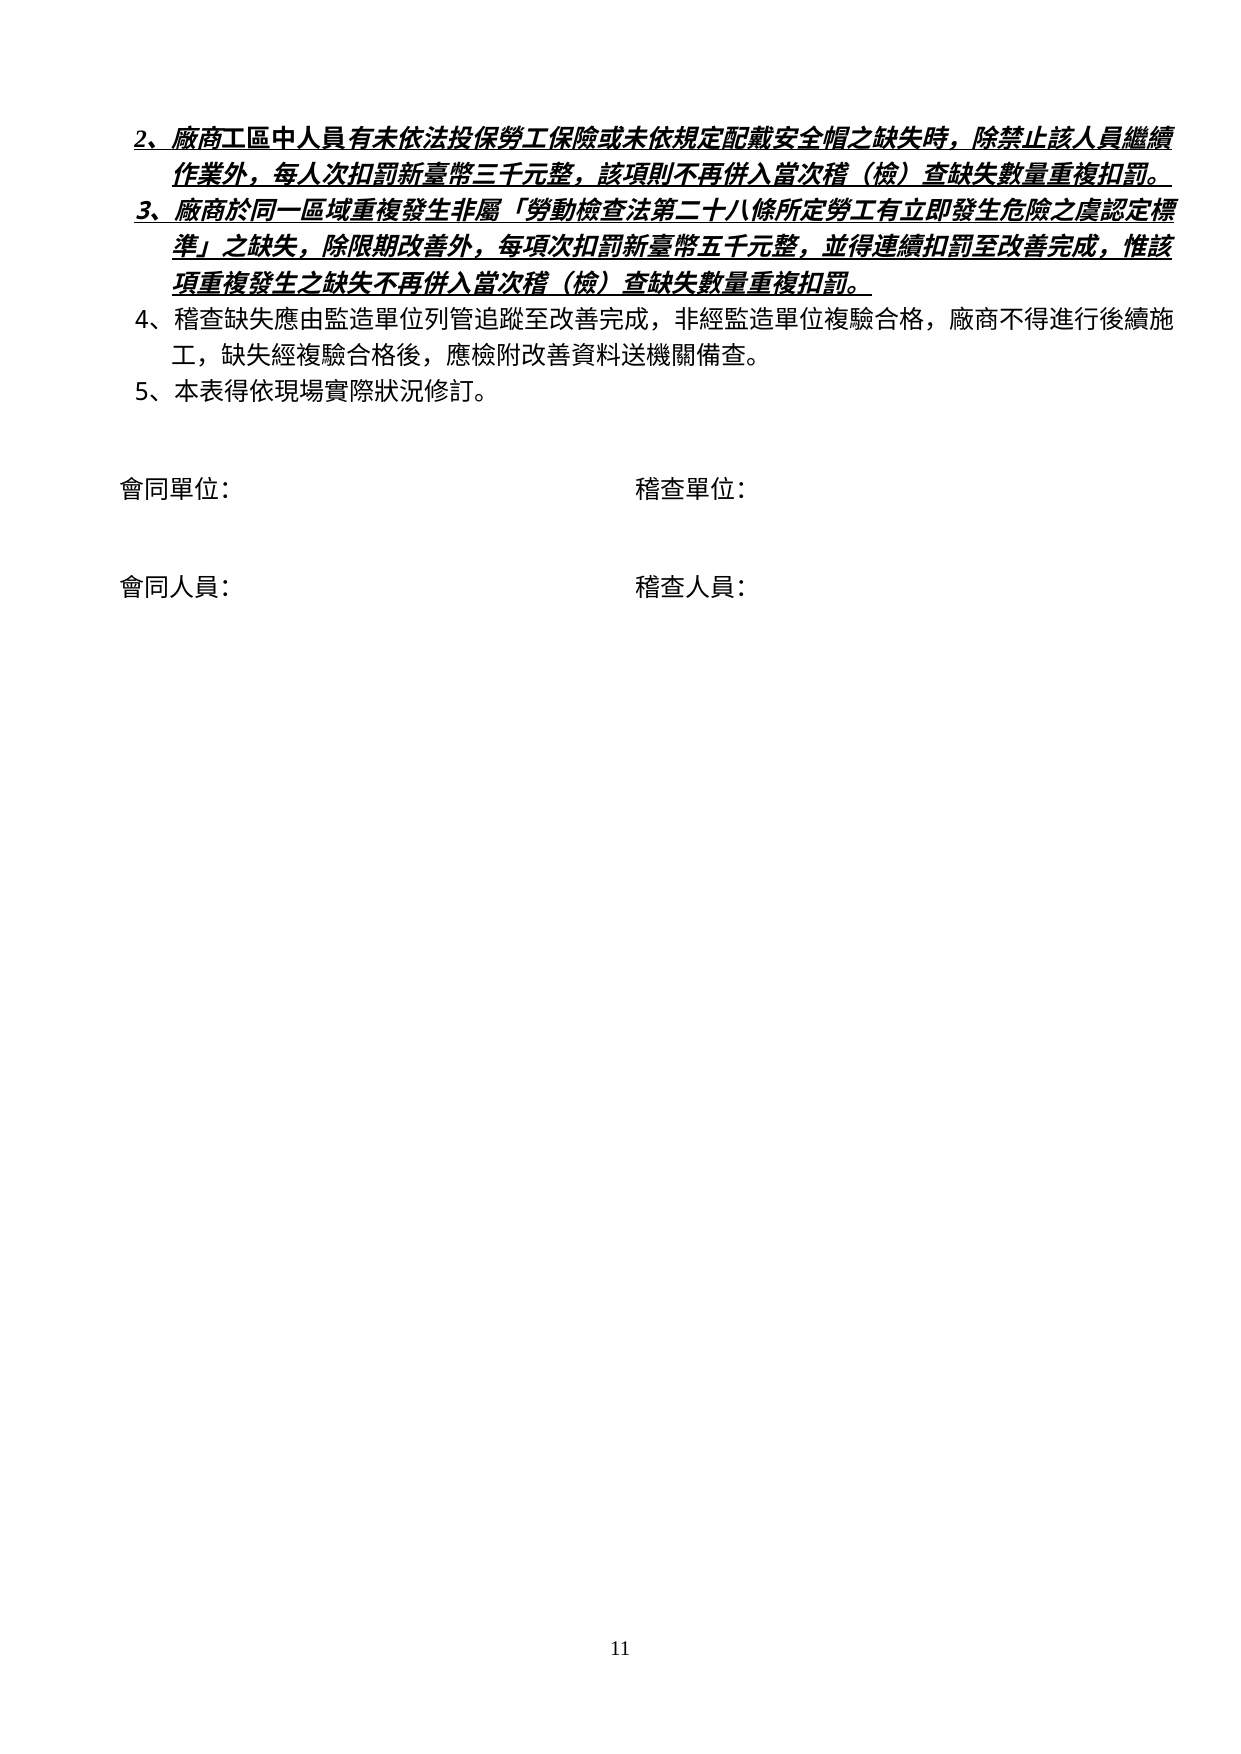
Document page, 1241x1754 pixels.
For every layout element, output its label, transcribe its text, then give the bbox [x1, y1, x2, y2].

table_header 會同單位： [108, 464, 623, 512]
table_header 稽查單位： [624, 464, 1177, 512]
table_cell [108, 611, 623, 662]
text 5、本表得依現場實際狀況修訂。 [59, 372, 1181, 408]
table_cell [108, 512, 623, 561]
table_cell 會同人員： [108, 561, 623, 611]
text 4、稽查缺失應由監造單位列管追蹤至改善完成，非經監造單位複驗合格，廠商不得進行後續施工，缺失經複驗合格後，應檢附改善資料送機關備查。 [134, 299, 1181, 372]
text 2、廠商工區中人員有未依法投保勞工保險或未依規定配戴安全帽之缺失時，除禁止該人員繼續作業外，每人次扣罰新臺幣三千元整，該項則不再併入當次稽（檢）查缺失數量重複扣罰。 [134, 118, 1181, 191]
table_cell [624, 512, 1177, 561]
text 3、廠商於同一區域重複發生非屬「勞動檢查法第二十八條所定勞工有立即發生危險之虞認定標準」之缺失，除限期改善外，每項次扣罰新臺幣五千元整，並得連續扣罰至改善完成，惟該項重複發生之缺失不再併入當次稽（檢）查缺失數量重複扣罰。 [134, 191, 1181, 299]
table_cell 稽查人員： [624, 561, 1177, 611]
table_cell [624, 611, 1177, 662]
